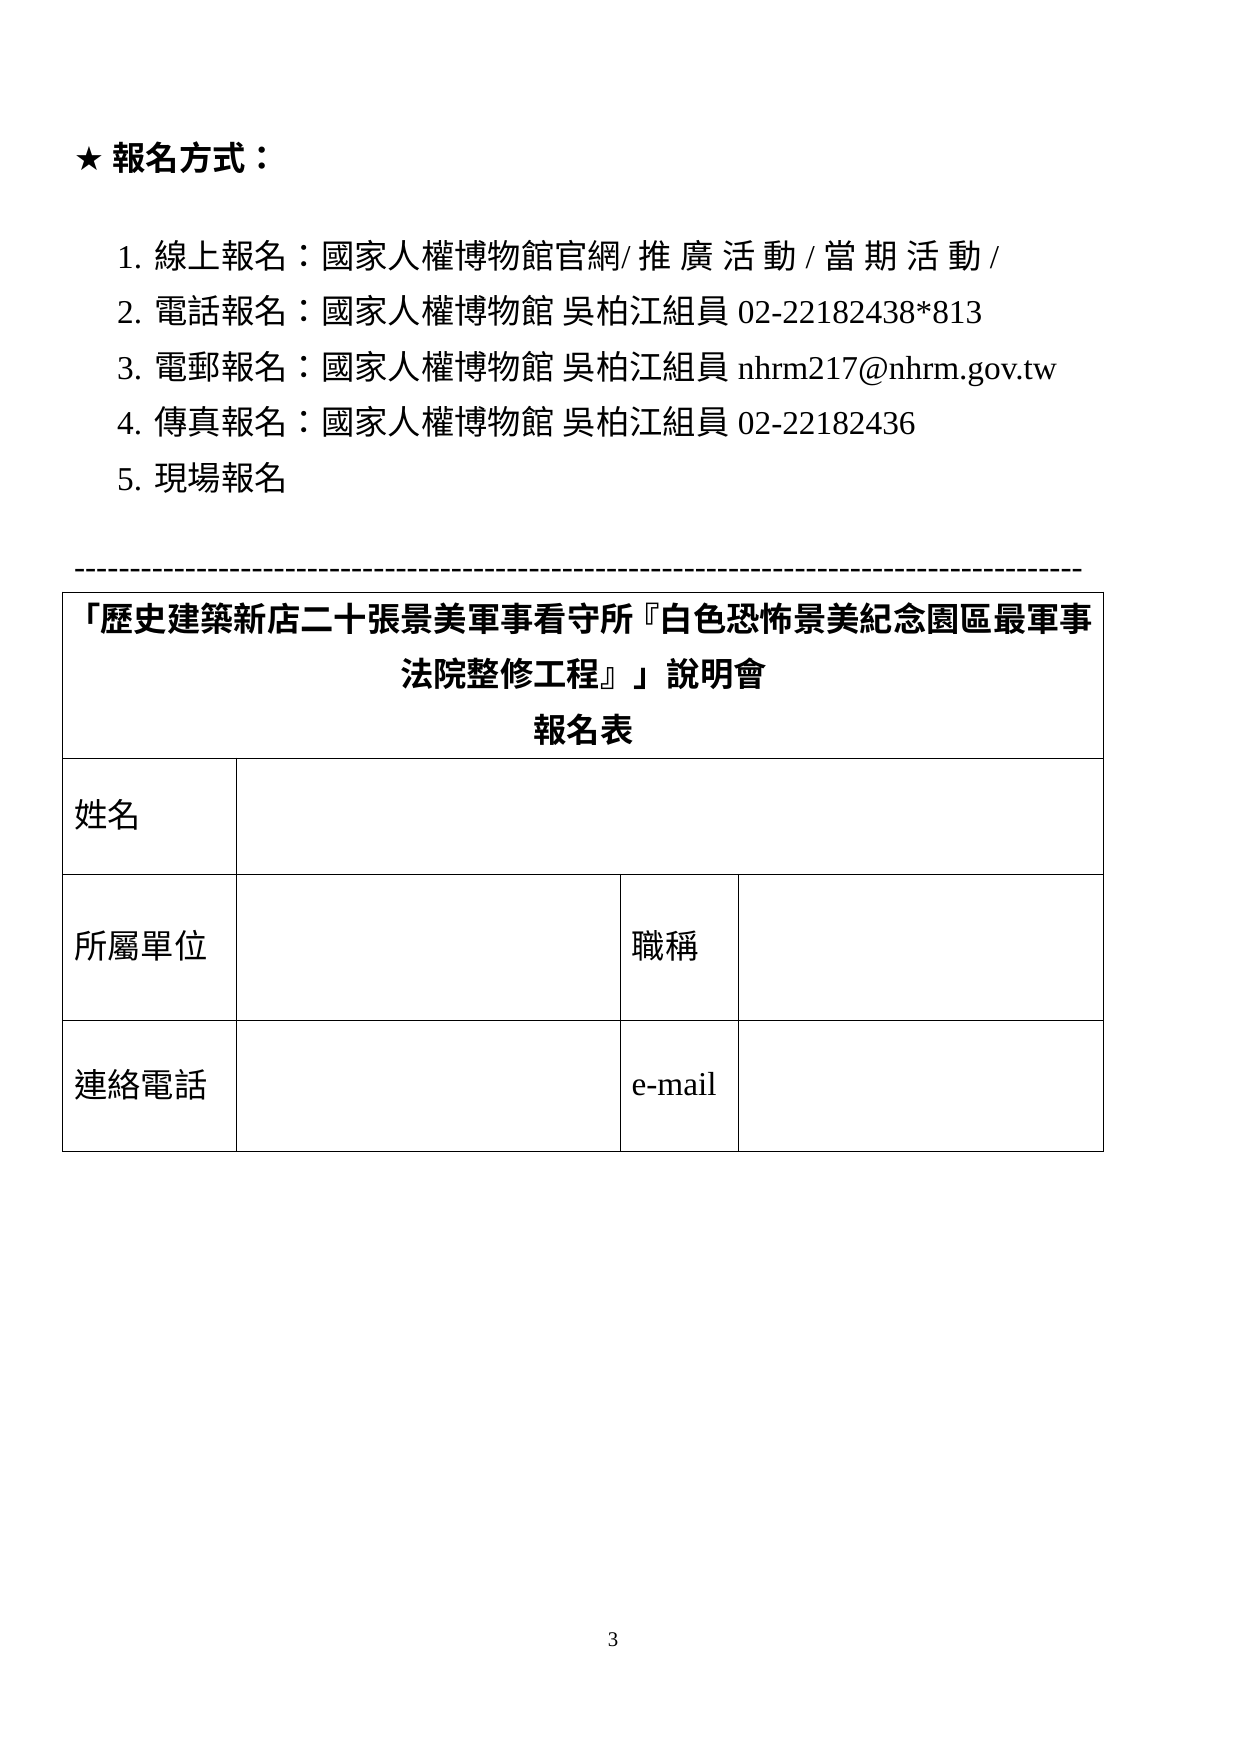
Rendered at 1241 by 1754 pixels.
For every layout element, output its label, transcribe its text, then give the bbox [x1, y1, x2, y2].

list 電郵報名：國家人權博物館 吳柏江組員 nhrm217@nhrm.gov.tw [117, 341, 1093, 389]
table_cell 姓名 [63, 759, 236, 874]
list 傳真報名：國家人權博物館 吳柏江組員 02-22182436 [117, 396, 1093, 444]
table_cell [237, 1021, 620, 1151]
table_header 「歷史建築新店二十張景美軍事看守所『白色恐怖景美紀念園區最軍事法院整修工程』」說明會 報名表 [63, 593, 1103, 757]
list 電話報名：國家人權博物館 吳柏江組員 02-22182438*813 [117, 285, 1093, 333]
table_cell 職稱 [621, 875, 738, 1019]
table_cell [739, 875, 1103, 1019]
table_cell 所屬單位 [63, 875, 236, 1019]
table_cell [739, 1021, 1103, 1151]
table_cell [237, 875, 620, 1019]
table_cell 連絡電話 [63, 1021, 236, 1151]
table_cell [237, 759, 1103, 874]
list 現場報名 [117, 451, 1093, 499]
text ★ 報名方式： [74, 132, 1093, 180]
list 線上報名：國家人權博物館官網/ 推 廣 活 動 / 當 期 活 動 / [117, 230, 1093, 278]
text ------------------------------------------------------------------------------------------- [74, 549, 1093, 586]
table_cell e-mail [621, 1021, 738, 1151]
